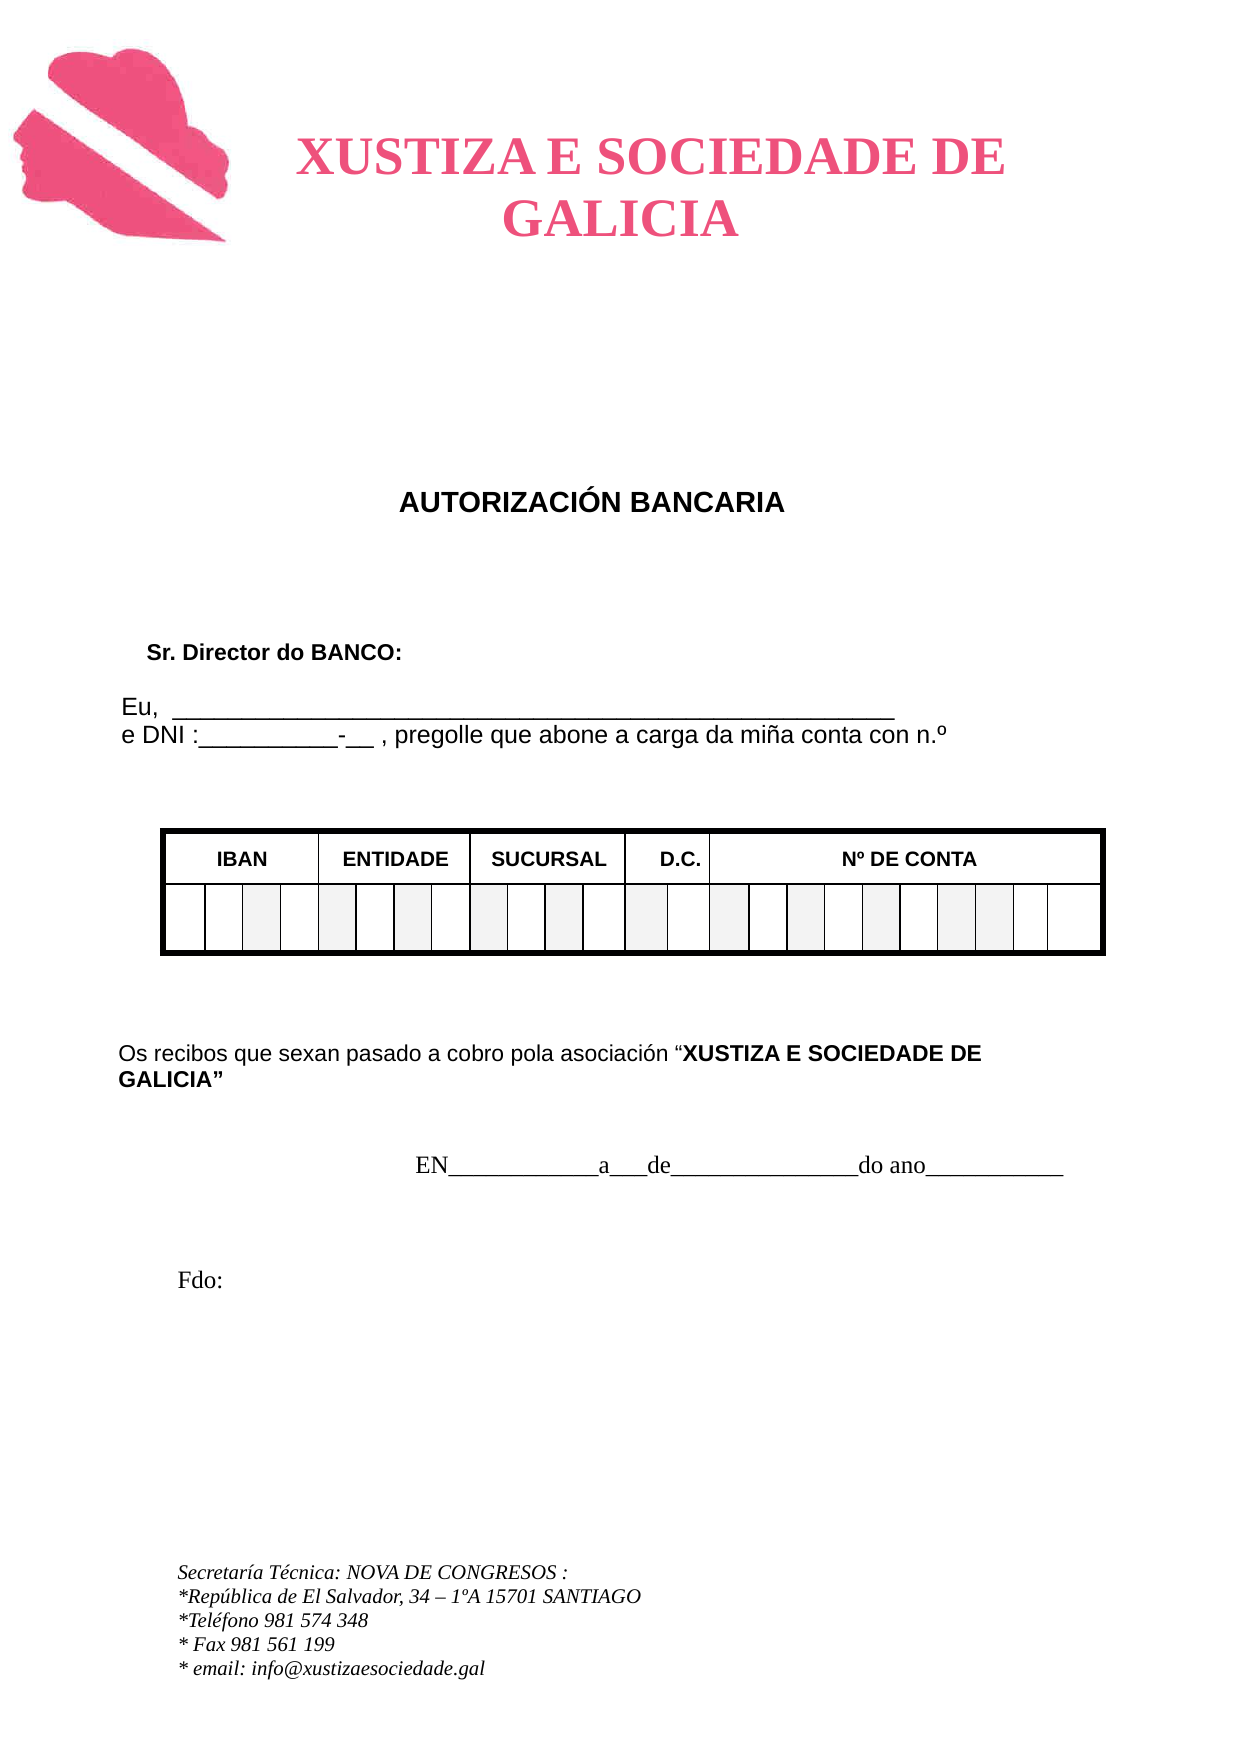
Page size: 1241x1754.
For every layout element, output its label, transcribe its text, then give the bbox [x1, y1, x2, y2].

table_cell [166, 885, 204, 950]
text e DNI :__________-__ , pregolle que abone a carga da miña conta con n.º [121, 720, 1063, 749]
table_header IBAN [166, 834, 318, 883]
table_header ENTIDADE [319, 834, 469, 883]
table_cell [281, 885, 318, 950]
table_cell [206, 885, 242, 950]
table_cell [1048, 885, 1100, 950]
table_header D.C. [626, 834, 709, 883]
table_cell [750, 885, 786, 950]
table_header SUCURSAL [471, 834, 624, 883]
table_cell [938, 885, 975, 950]
table_cell [626, 885, 667, 950]
picture [8, 39, 234, 246]
table_cell [901, 885, 937, 950]
table_cell [471, 885, 507, 950]
table_cell [825, 885, 862, 950]
text AUTORIZACIÓN BANCARIA [121, 486, 1063, 519]
table_cell [710, 885, 748, 950]
table_cell [395, 885, 431, 950]
table_cell [863, 885, 899, 950]
table_header Nº DE CONTA [710, 834, 1100, 883]
table_cell [357, 885, 393, 950]
table_cell [788, 885, 824, 950]
table_cell [508, 885, 544, 950]
text EN____________a___de_______________do ano___________ [177, 1150, 1063, 1179]
table_cell [668, 885, 709, 950]
text Os recibos que sexan pasado a cobro pola asociación “XUSTIZA E SOCIEDADE DE GALICIA” [118, 1040, 1063, 1093]
table_cell [319, 885, 355, 950]
text Fdo: [177, 1265, 1063, 1294]
table_cell [1014, 885, 1047, 950]
table_cell [546, 885, 582, 950]
table_cell [584, 885, 624, 950]
table_cell [976, 885, 1013, 950]
text Sr. Director do BANCO: [121, 639, 1063, 665]
table_cell [432, 885, 469, 950]
table_cell [243, 885, 280, 950]
text Eu, ____________________________________________________ [121, 692, 1063, 720]
